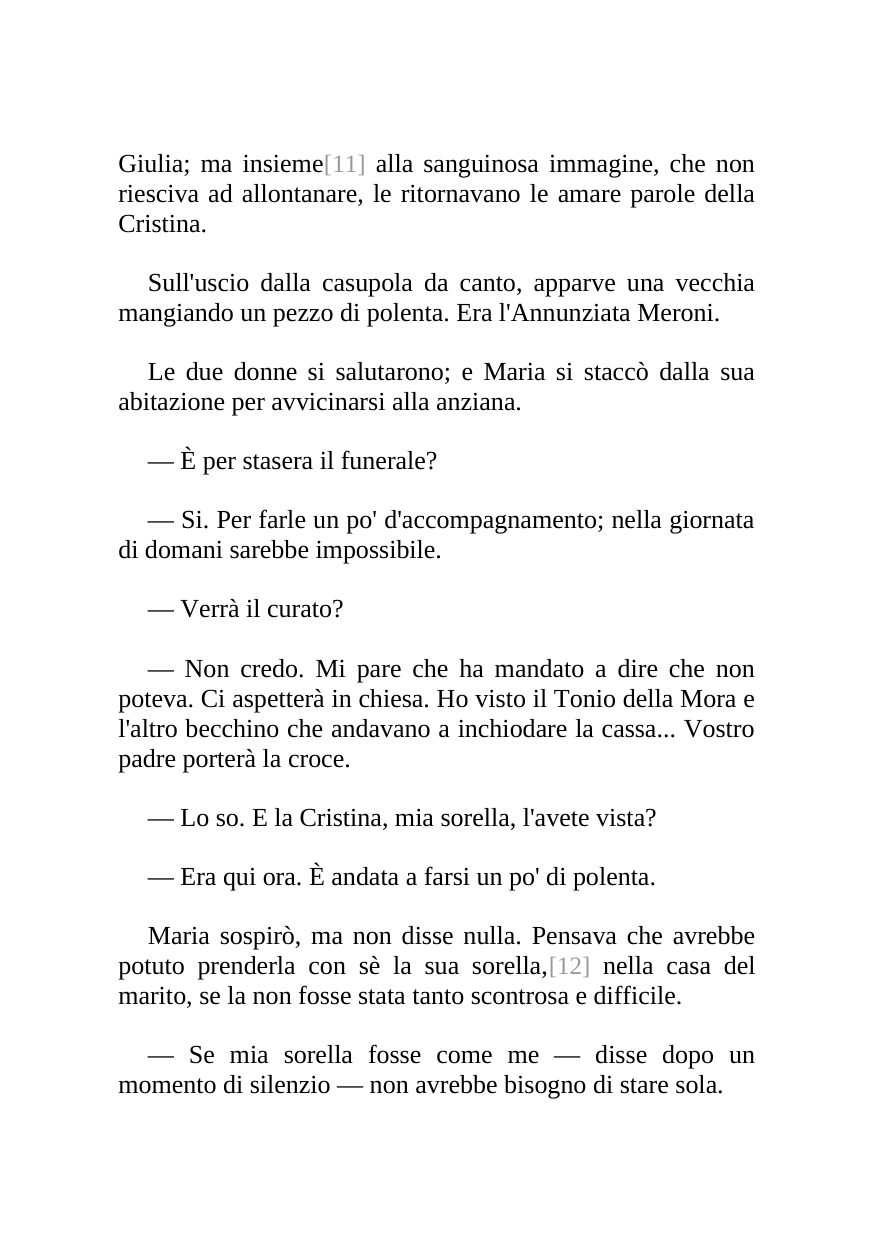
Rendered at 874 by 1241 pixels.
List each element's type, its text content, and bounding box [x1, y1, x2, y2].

text Sull'uscio dalla casupola da canto, apparve una vecchia mangiando un pezzo di polenta. Era l'Annunziata Meroni. [118, 267, 756, 327]
text — Lo so. E la Cristina, mia sorella, l'avete vista? [118, 802, 756, 832]
text — Non credo. Mi pare che ha mandato a dire che non poteva. Ci aspetterà in chiesa. Ho visto il Tonio della Mora e l'altro becchino che andavano a inchiodare la cassa... Vostro padre porterà la croce. [118, 653, 756, 773]
text — Era qui ora. È andata a farsi un po' di polenta. [118, 861, 756, 891]
text Le due donne si salutarono; e Maria si staccò dalla sua abitazione per avvicinarsi alla anziana. [118, 356, 756, 416]
text — È per stasera il funerale? [118, 445, 756, 475]
text — Se mia sorella fosse come me — disse dopo un momento di silenzio — non avrebbe bisogno di stare sola. [118, 1039, 756, 1099]
text Maria sospirò, ma non disse nulla. Pensava che avrebbe potuto prenderla con sè la sua sorella,[12] nella casa del marito, se la non fosse stata tanto scontrosa e difficile. [118, 920, 756, 1010]
text Giulia; ma insieme[11] alla sanguinosa immagine, che non riesciva ad allontanare, le ritornavano le amare parole della Cristina. [118, 148, 756, 238]
text — Verrà il curato? [118, 593, 756, 623]
text — Si. Per farle un po' d'accompagnamento; nella giornata di domani sarebbe impossibile. [118, 504, 756, 564]
